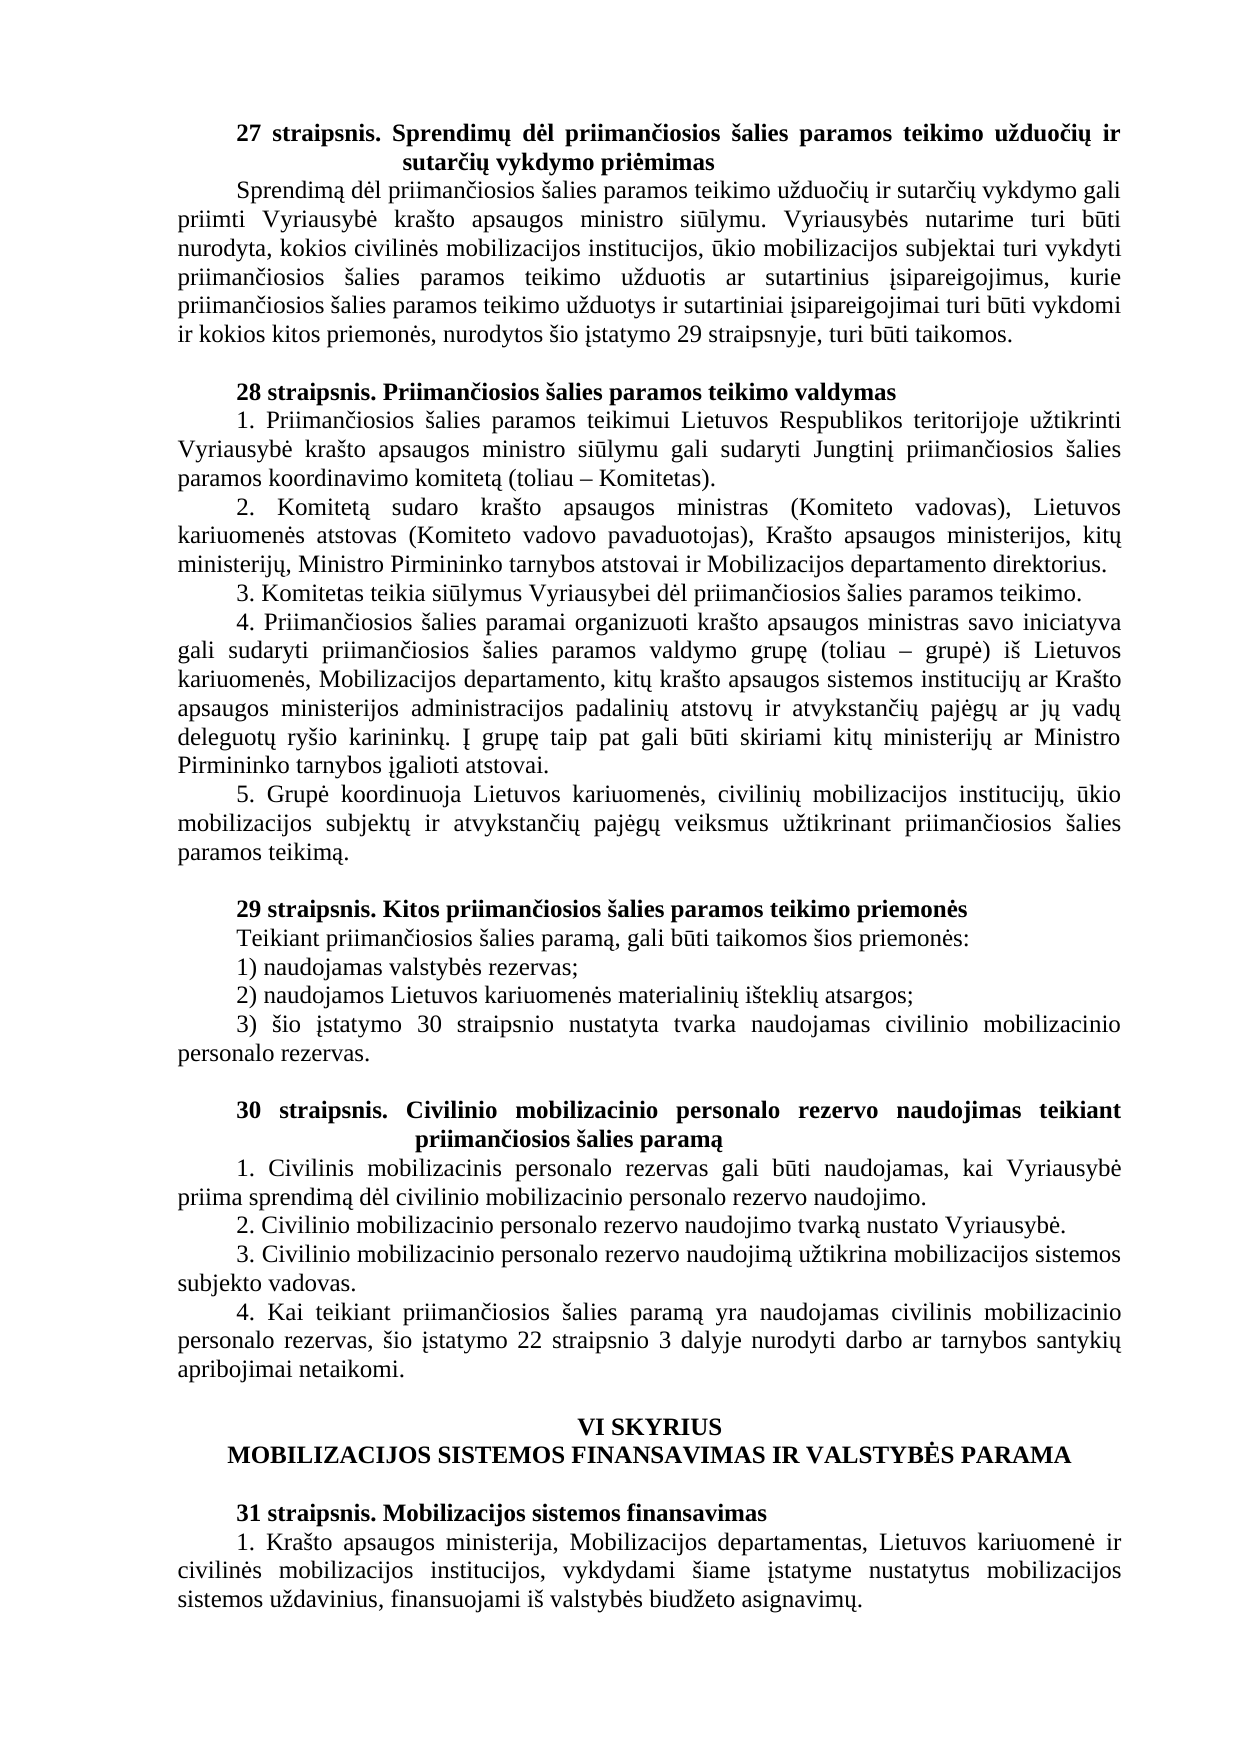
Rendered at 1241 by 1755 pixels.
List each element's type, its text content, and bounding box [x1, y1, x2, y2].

text Sprendimą dėl priimančiosios šalies paramos teikimo užduočių ir sutarčių vykdymo gali priimti Vyriausybė krašto apsaugos ministro siūlymu. Vyriausybės nutarime turi būti nurodyta, kokios civilinės mobilizacijos institucijos, ūkio mobilizacijos subjektai turi vykdyti priimančiosios šalies paramos teikimo užduotis ar sutartinius įsipareigojimus, kurie priimančiosios šalies paramos teikimo užduotys ir sutartiniai įsipareigojimai turi būti vykdomi ir kokios kitos priemonės, nurodytos šio įstatymo 29 straipsnyje, turi būti taikomos. [177, 176, 1122, 348]
text 4. Kai teikiant priimančiosios šalies paramą yra naudojamas civilinis mobilizacinio personalo rezervas, šio įstatymo 22 straipsnio 3 dalyje nurodyti darbo ar tarnybos santykių apribojimai netaikomi. [177, 1297, 1122, 1383]
text 30 straipsnis. Civilinio mobilizacinio personalo rezervo naudojimas teikiant priimančiosios šalies paramą [236, 1096, 1122, 1153]
text VI SKYRIUS [177, 1412, 1122, 1441]
text 3) šio įstatymo 30 straipsnio nustatyta tvarka naudojamas civilinio mobilizacinio personalo rezervas. [177, 1009, 1122, 1067]
text 28 straipsnis. Priimančiosios šalies paramos teikimo valdymas [177, 377, 1122, 406]
text 3. Komitetas teikia siūlymus Vyriausybei dėl priimančiosios šalies paramos teikimo. [177, 578, 1122, 607]
text 1. Priimančiosios šalies paramos teikimui Lietuvos Respublikos teritorijoje užtikrinti Vyriausybė krašto apsaugos ministro siūlymu gali sudaryti Jungtinį priimančiosios šalies paramos koordinavimo komitetą (toliau – Komitetas). [177, 406, 1122, 492]
text MOBILIZACIJOS SISTEMOS FINANSAVIMAS IR VALSTYBĖS PARAMA [177, 1441, 1122, 1469]
text Teikiant priimančiosios šalies paramą, gali būti taikomos šios priemonės: [177, 923, 1122, 952]
text 3. Civilinio mobilizacinio personalo rezervo naudojimą užtikrina mobilizacijos sistemos subjekto vadovas. [177, 1239, 1122, 1297]
text 4. Priimančiosios šalies paramai organizuoti krašto apsaugos ministras savo iniciatyva gali sudaryti priimančiosios šalies paramos valdymo grupę (toliau – grupė) iš Lietuvos kariuomenės, Mobilizacijos departamento, kitų krašto apsaugos sistemos institucijų ar Krašto apsaugos ministerijos administracijos padalinių atstovų ir atvykstančių pajėgų ar jų vadų deleguotų ryšio karininkų. Į grupę taip pat gali būti skiriami kitų ministerijų ar Ministro Pirmininko tarnybos įgalioti atstovai. [177, 607, 1122, 779]
text 27 straipsnis. Sprendimų dėl priimančiosios šalies paramos teikimo užduočių ir sutarčių vykdymo priėmimas [236, 118, 1122, 176]
text 2. Komitetą sudaro krašto apsaugos ministras (Komiteto vadovas), Lietuvos kariuomenės atstovas (Komiteto vadovo pavaduotojas), Krašto apsaugos ministerijos, kitų ministerijų, Ministro Pirmininko tarnybos atstovai ir Mobilizacijos departamento direktorius. [177, 492, 1122, 578]
text 2) naudojamos Lietuvos kariuomenės materialinių išteklių atsargos; [177, 981, 1122, 1009]
text 1. Civilinis mobilizacinis personalo rezervas gali būti naudojamas, kai Vyriausybė priima sprendimą dėl civilinio mobilizacinio personalo rezervo naudojimo. [177, 1153, 1122, 1211]
text 31 straipsnis. Mobilizacijos sistemos finansavimas [177, 1498, 1122, 1527]
text 1) naudojamas valstybės rezervas; [177, 952, 1122, 981]
text 29 straipsnis. Kitos priimančiosios šalies paramos teikimo priemonės [177, 894, 1122, 923]
text 5. Grupė koordinuoja Lietuvos kariuomenės, civilinių mobilizacijos institucijų, ūkio mobilizacijos subjektų ir atvykstančių pajėgų veiksmus užtikrinant priimančiosios šalies paramos teikimą. [177, 779, 1122, 866]
text 2. Civilinio mobilizacinio personalo rezervo naudojimo tvarką nustato Vyriausybė. [177, 1211, 1122, 1239]
text 1. Krašto apsaugos ministerija, Mobilizacijos departamentas, Lietuvos kariuomenė ir civilinės mobilizacijos institucijos, vykdydami šiame įstatyme nustatytus mobilizacijos sistemos uždavinius, finansuojami iš valstybės biudžeto asignavimų. [177, 1527, 1122, 1613]
